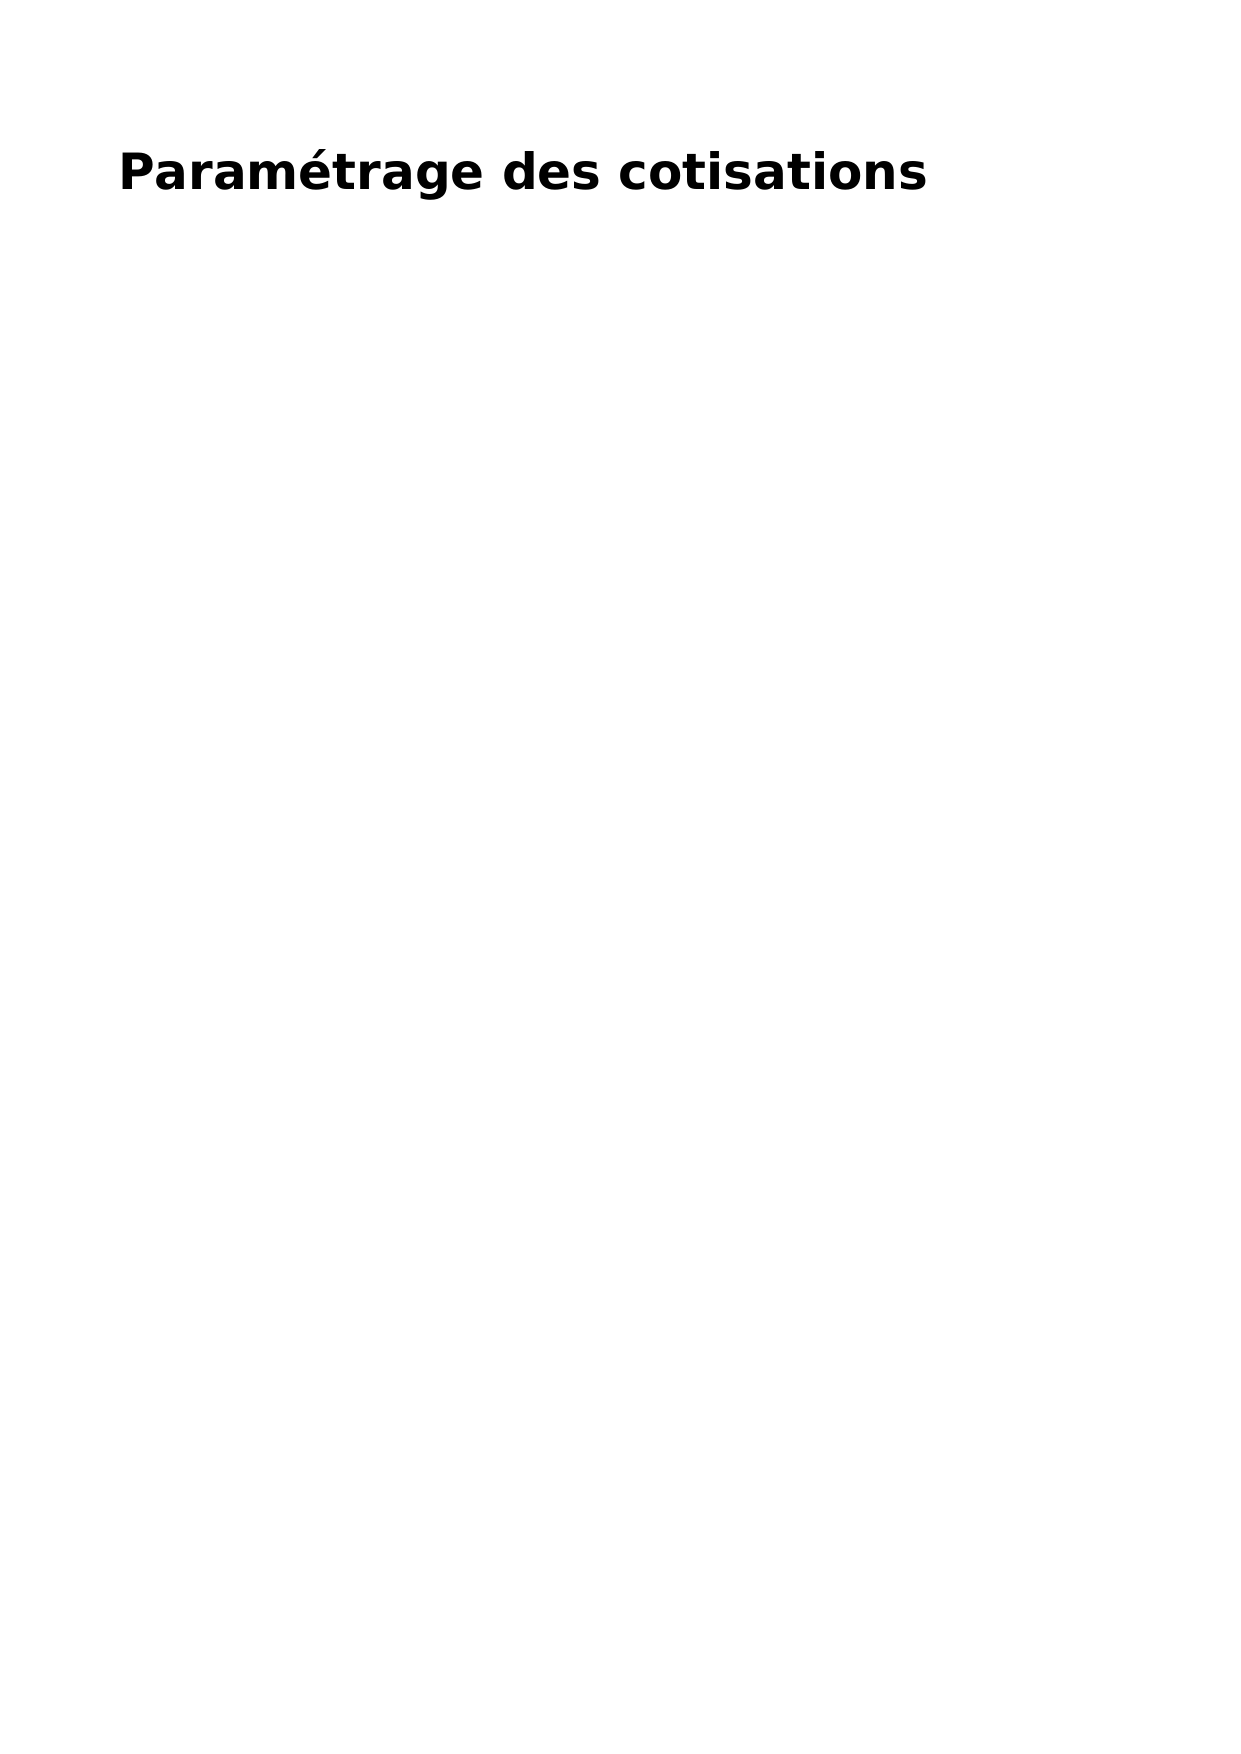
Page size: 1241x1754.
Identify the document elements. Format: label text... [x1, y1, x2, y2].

subtitle Paramétrage des cotisations [118, 143, 1122, 201]
